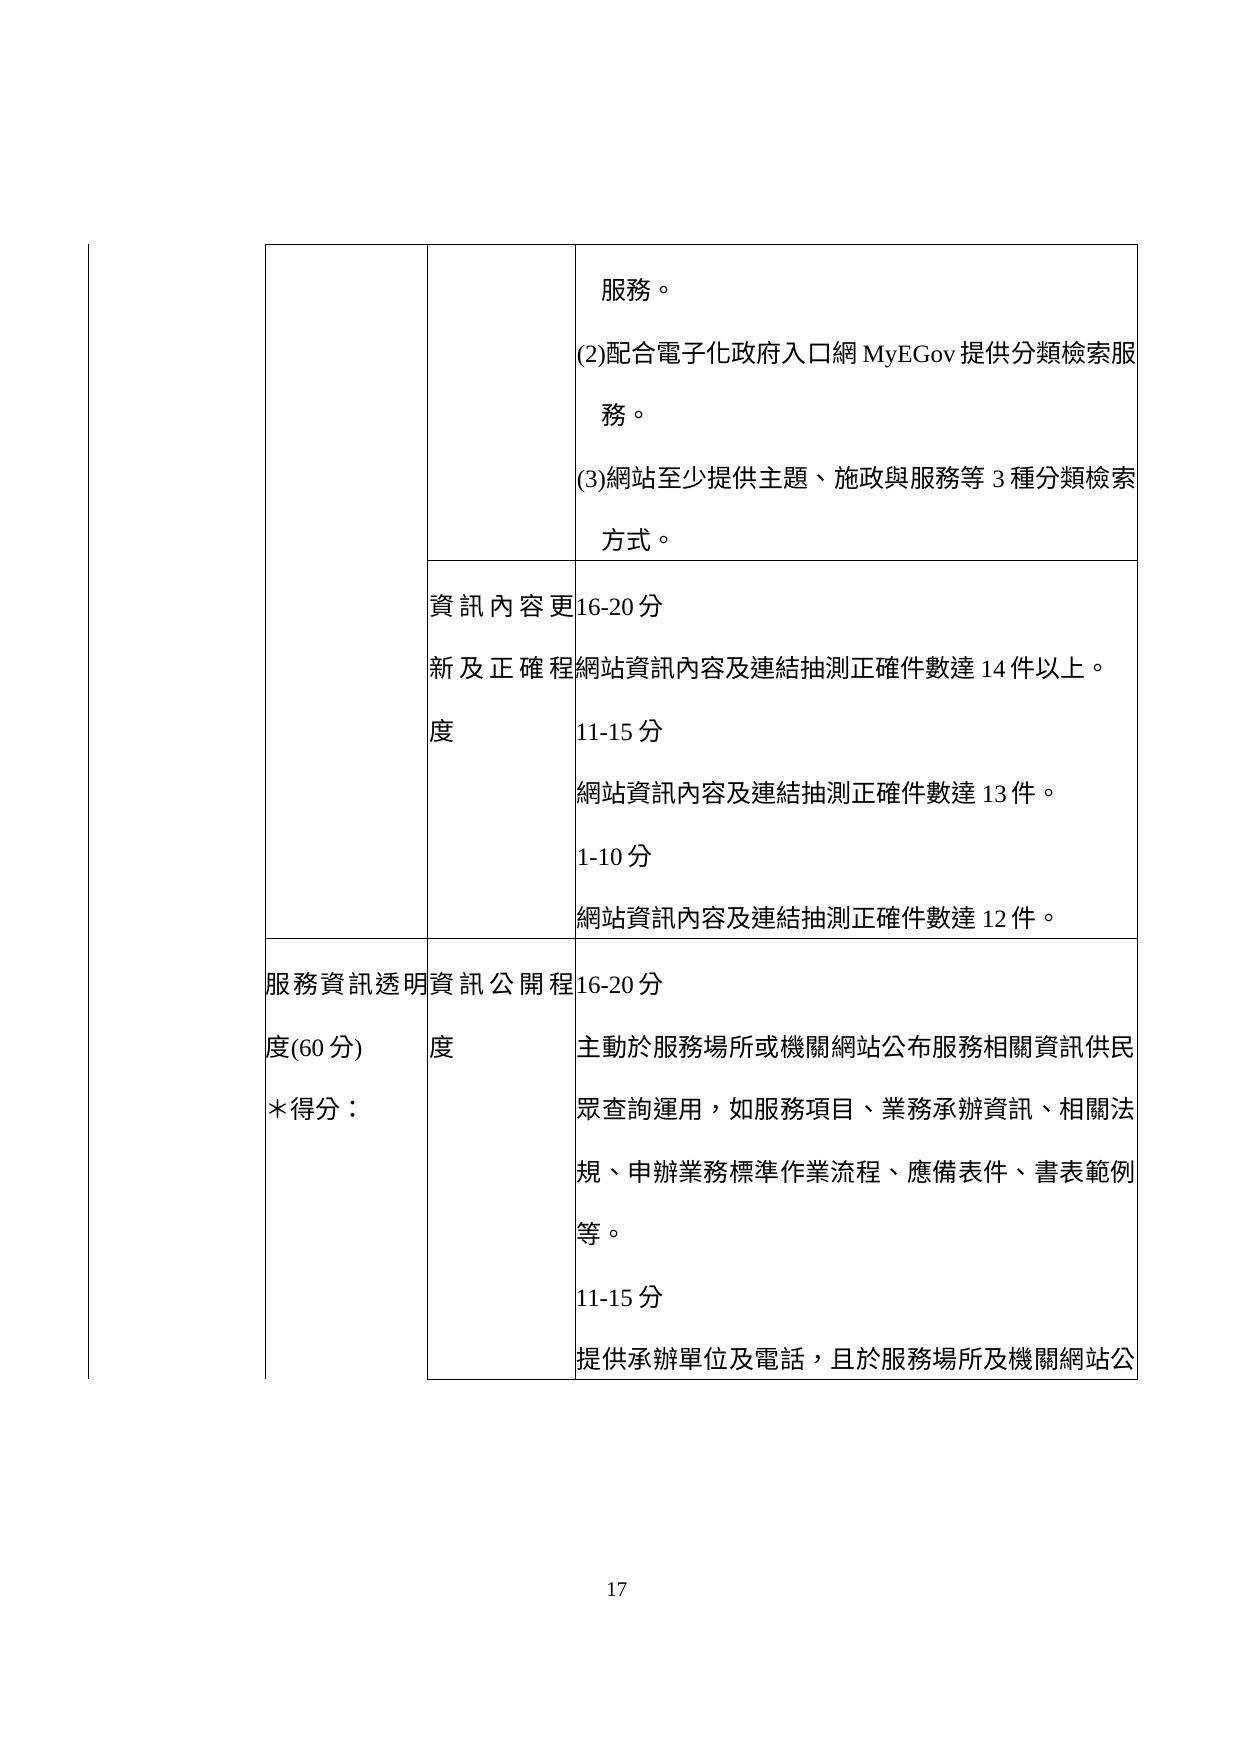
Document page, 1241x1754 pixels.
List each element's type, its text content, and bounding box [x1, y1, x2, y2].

table_cell 16-20分 主動於服務場所或機關網站公布服務相關資訊供民眾查詢運用，如服務項目、業務承辦資訊、相關法規、申辦業務標準作業流程、應備表件、書表範例等。 11-15分 提供承辦單位及電話，且於服務場所及機關網站公 [576, 939, 1137, 1378]
table_cell 資訊內容更新及正確程度 [428, 561, 575, 938]
table_cell [266, 245, 427, 938]
table_cell [89, 244, 265, 1378]
table_cell 服務。 (2)配合電子化政府入口網MyEGov提供分類檢索服務。 (3)網站至少提供主題、施政與服務等3種分類檢索方式。 [576, 245, 1137, 560]
table_cell 服務資訊透明度(60分) ＊得分： [266, 939, 427, 1378]
table_cell [428, 245, 575, 560]
table_cell 16-20分 網站資訊內容及連結抽測正確件數達14件以上。 11-15分 網站資訊內容及連結抽測正確件數達13件。 1-10分 網站資訊內容及連結抽測正確件數達12件。 [576, 561, 1137, 938]
table_cell 資訊公開程度 [428, 939, 575, 1378]
